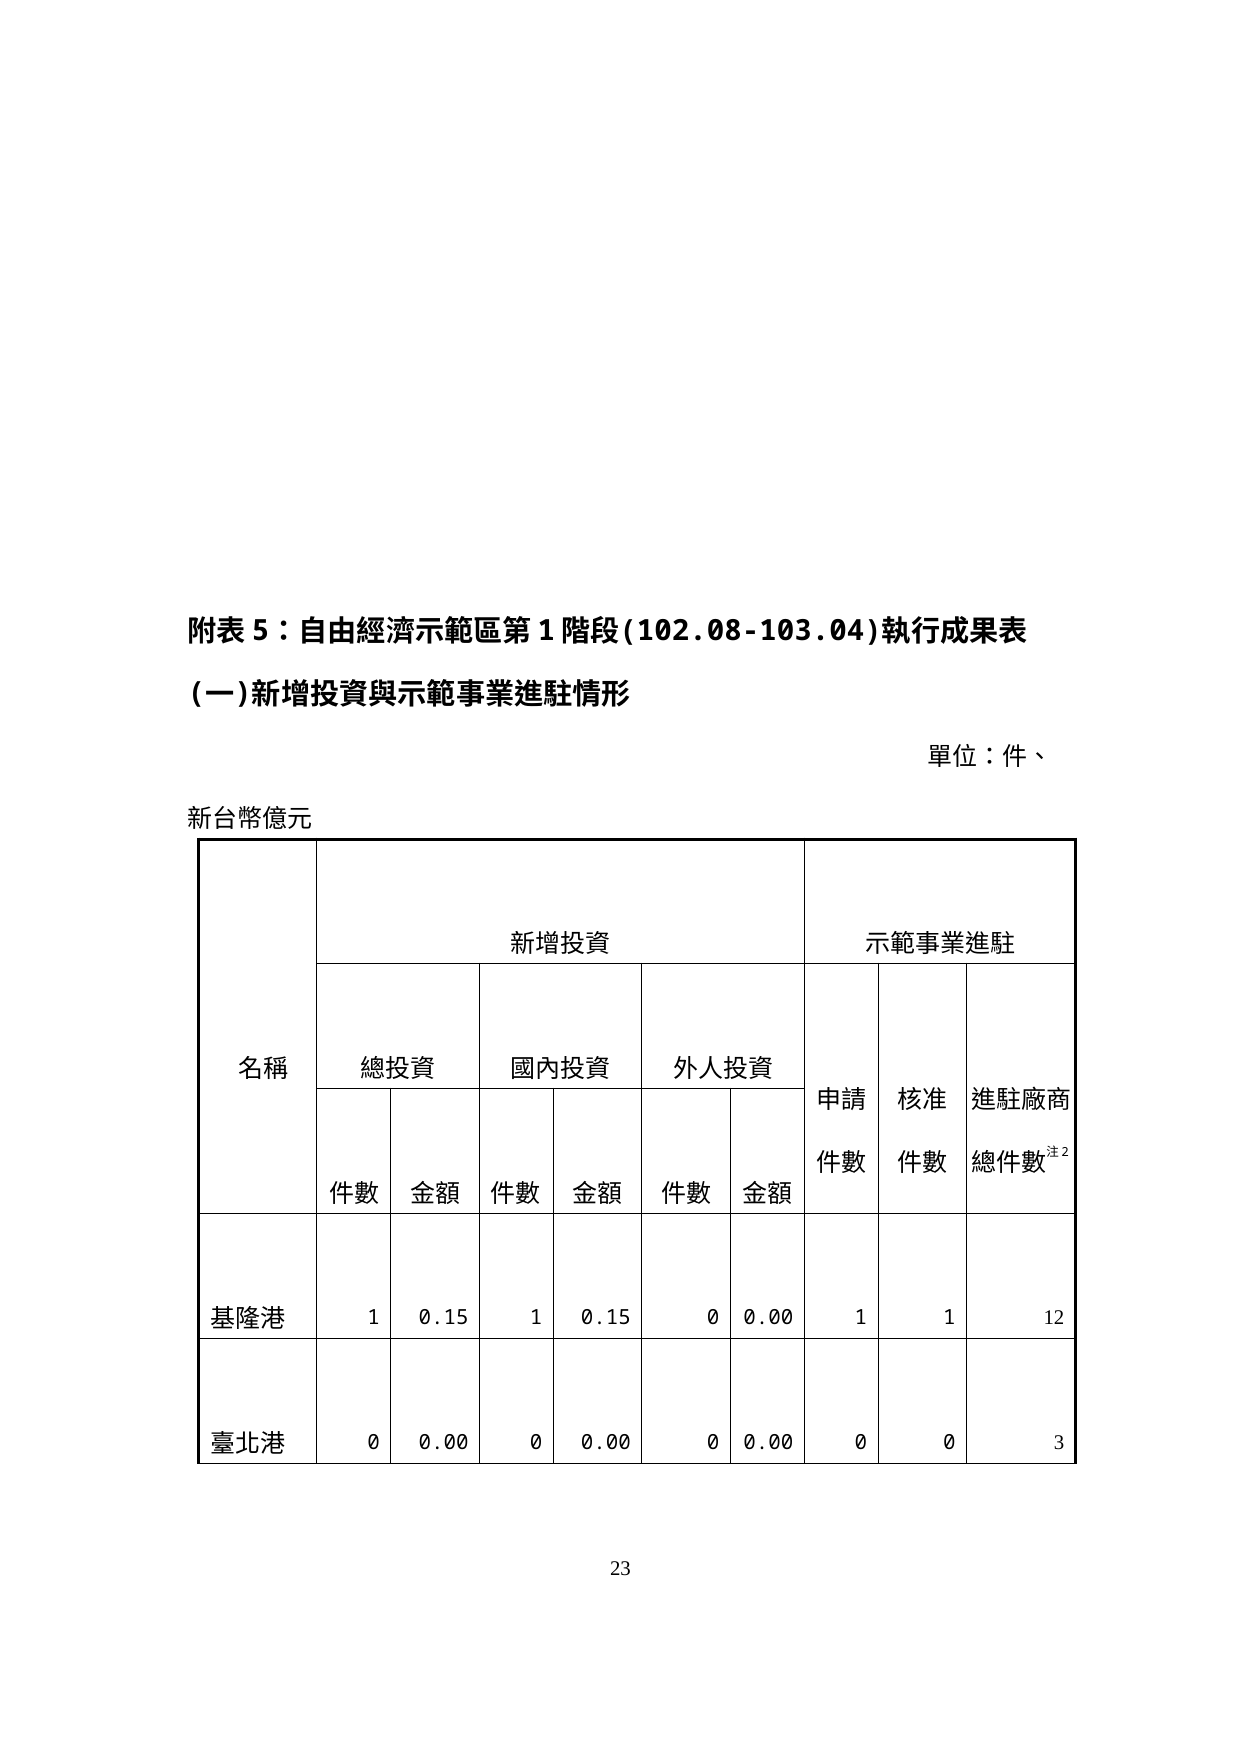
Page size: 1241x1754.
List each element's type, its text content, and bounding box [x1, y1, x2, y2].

table_cell 金額 [391, 1089, 479, 1212]
table_cell 0.00 [391, 1339, 479, 1462]
text (一)新增投資與示範事業進駐情形 [187, 650, 1053, 712]
table_cell 0 [642, 1339, 730, 1462]
table_cell 0 [317, 1339, 390, 1462]
table_cell 金額 [731, 1089, 804, 1212]
table_cell 金額 [554, 1089, 641, 1212]
table_cell 1 [805, 1214, 878, 1337]
table_cell 0 [480, 1339, 553, 1462]
table_cell 國內投資 [480, 964, 641, 1087]
table_cell 0.15 [554, 1214, 641, 1337]
table_cell 1 [480, 1214, 553, 1337]
text 附表5：自由經濟示範區第1階段(102.08-103.04)執行成果表 [187, 587, 1053, 650]
table_cell 0.15 [391, 1214, 479, 1337]
table_header 示範事業進駐 [805, 841, 1074, 962]
table_cell 件數 [480, 1089, 553, 1212]
table_header 名稱 [200, 841, 316, 1212]
table_cell 核准件數 [879, 964, 966, 1212]
table_cell 總投資 [317, 964, 479, 1087]
table_cell 0.00 [731, 1339, 804, 1462]
table_cell 0 [642, 1214, 730, 1337]
table_cell 外人投資 [642, 964, 804, 1087]
table_cell 1 [317, 1214, 390, 1337]
table_cell 臺北港 [200, 1339, 316, 1462]
table_cell 申請件數 [805, 964, 878, 1212]
table_cell 1 [879, 1214, 966, 1337]
table_cell 0.00 [554, 1339, 641, 1462]
table_cell 3 [967, 1339, 1074, 1462]
text 單位：件、新台幣億元 [187, 712, 1053, 837]
table_cell 0 [805, 1339, 878, 1462]
table_cell 件數 [317, 1089, 390, 1212]
table_cell 0.00 [731, 1214, 804, 1337]
table_cell 12 [967, 1214, 1074, 1337]
table_cell 基隆港 [200, 1214, 316, 1337]
table_header 新增投資 [317, 841, 804, 962]
table_cell 進駐廠商總件數注2 [967, 964, 1074, 1212]
table_cell 0 [879, 1339, 966, 1462]
table_cell 件數 [642, 1089, 730, 1212]
